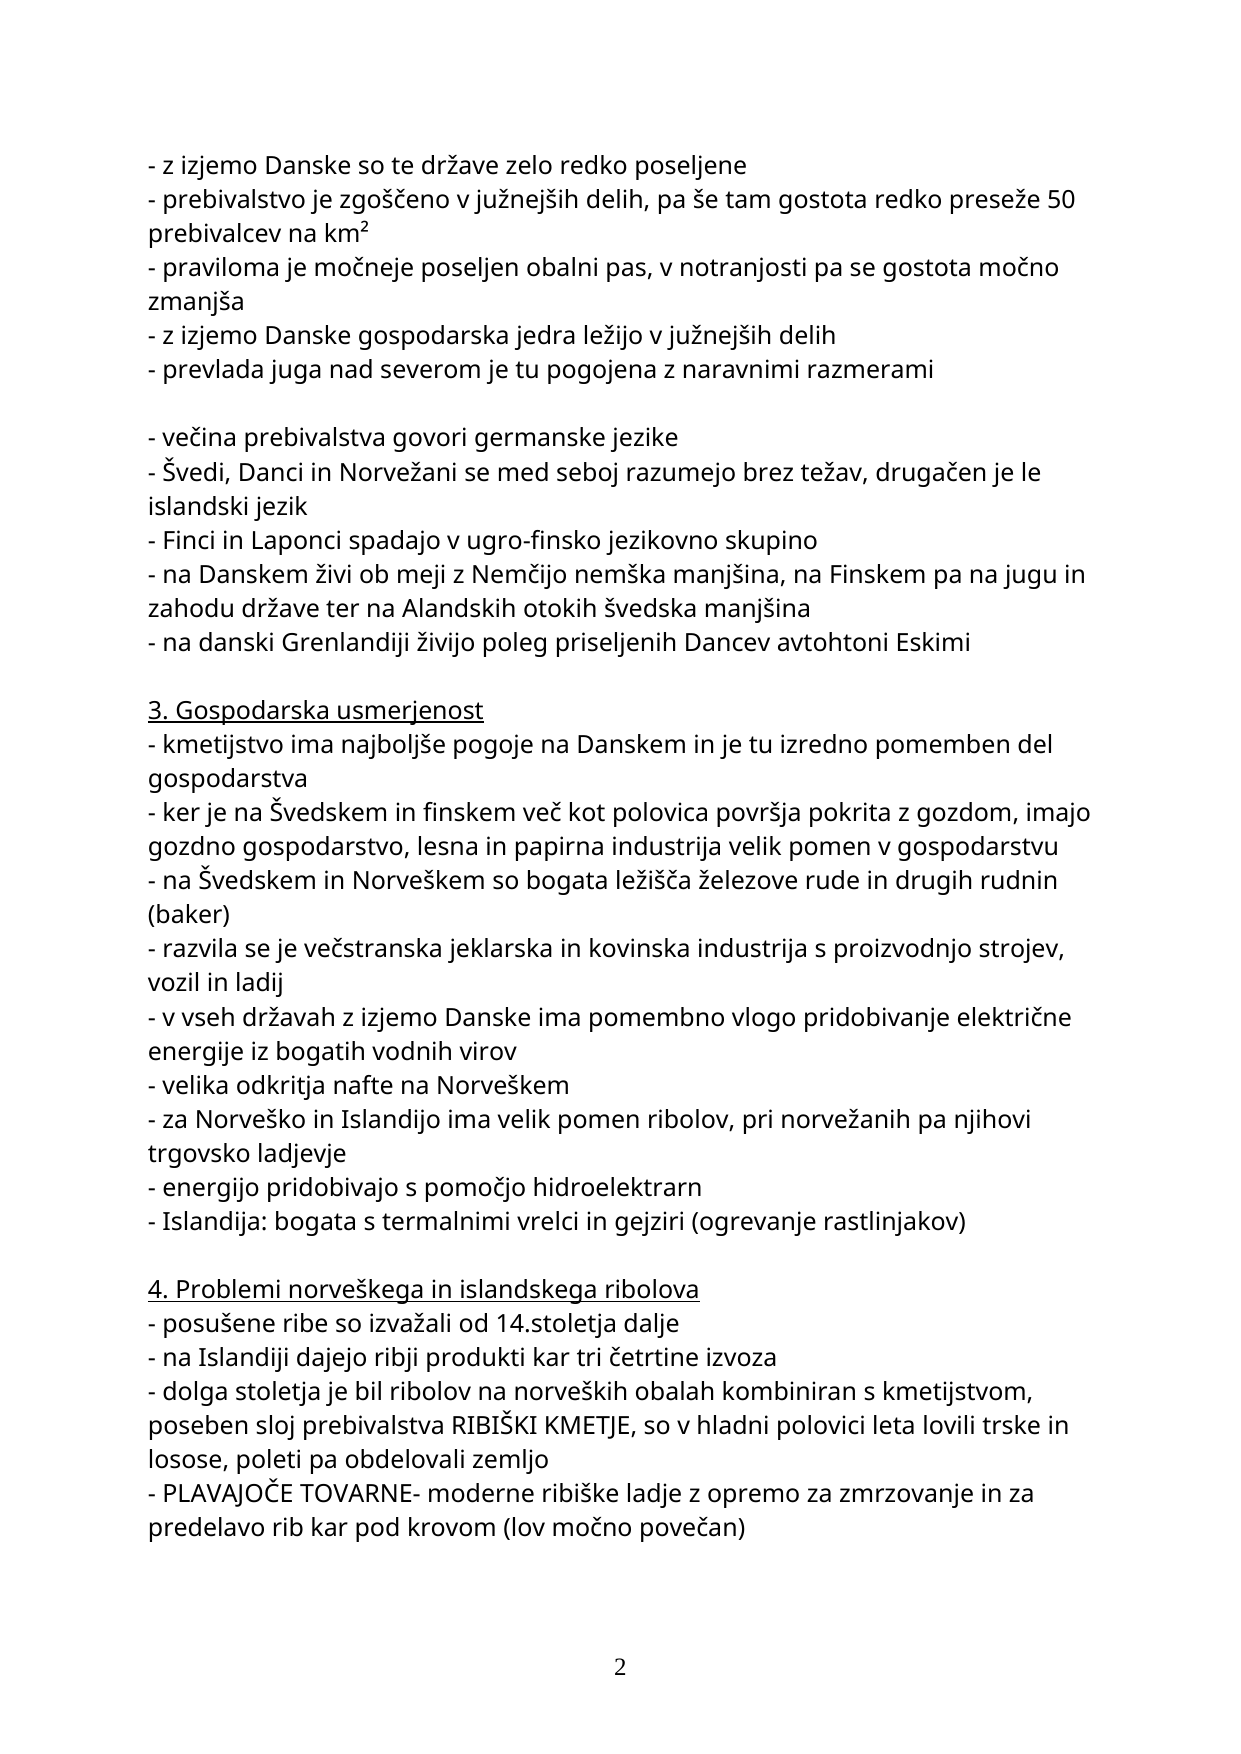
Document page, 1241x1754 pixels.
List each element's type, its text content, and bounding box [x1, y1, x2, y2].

text - Islandija: bogata s termalnimi vrelci in gejziri (ogrevanje rastlinjakov) [148, 1203, 1093, 1238]
text - na Islandiji dajejo ribji produkti kar tri četrtine izvoza [148, 1340, 1093, 1374]
text - razvila se je večstranska jeklarska in kovinska industrija s proizvodnjo strojev, vozil in ladij [148, 931, 1093, 999]
text - PLAVAJOČE TOVARNE- moderne ribiške ladje z opremo za zmrzovanje in za predelavo rib kar pod krovom (lov močno povečan) [148, 1476, 1093, 1544]
text - v vseh državah z izjemo Danske ima pomembno vlogo pridobivanje električne energije iz bogatih vodnih virov [148, 999, 1093, 1067]
text - ker je na Švedskem in finskem več kot polovica površja pokrita z gozdom, imajo gozdno gospodarstvo, lesna in papirna industrija velik pomen v gospodarstvu [148, 795, 1093, 863]
text - za Norveško in Islandijo ima velik pomen ribolov, pri norvežanih pa njihovi trgovsko ladjevje [148, 1101, 1093, 1169]
text - energijo pridobivajo s pomočjo hidroelektrarn [148, 1169, 1093, 1203]
text 3. Gospodarska usmerjenost [148, 693, 1093, 727]
text - prevlada juga nad severom je tu pogojena z naravnimi razmerami [148, 352, 1093, 386]
text - večina prebivalstva govori germanske jezike [148, 420, 1093, 454]
text - na danski Grenlandiji živijo poleg priseljenih Dancev avtohtoni Eskimi [148, 624, 1093, 658]
text - Švedi, Danci in Norvežani se med seboj razumejo brez težav, drugačen je le islandski jezik [148, 454, 1093, 522]
text - na Švedskem in Norveškem so bogata ležišča železove rude in drugih rudnin (baker) [148, 863, 1093, 931]
text 4. Problemi norveškega in islandskega ribolova [148, 1272, 1093, 1306]
text - z izjemo Danske gospodarska jedra ležijo v južnejših delih [148, 318, 1093, 352]
text - z izjemo Danske so te države zelo redko poseljene [148, 148, 1093, 182]
text - kmetijstvo ima najboljše pogoje na Danskem in je tu izredno pomemben del gospodarstva [148, 727, 1093, 795]
text - na Danskem živi ob meji z Nemčijo nemška manjšina, na Finskem pa na jugu in zahodu države ter na Alandskih otokih švedska manjšina [148, 556, 1093, 624]
text - praviloma je močneje poseljen obalni pas, v notranjosti pa se gostota močno zmanjša [148, 250, 1093, 318]
text - posušene ribe so izvažali od 14.stoletja dalje [148, 1306, 1093, 1340]
text - dolga stoletja je bil ribolov na norveških obalah kombiniran s kmetijstvom, poseben sloj prebivalstva RIBIŠKI KMETJE, so v hladni polovici leta lovili trske in losose, poleti pa obdelovali zemljo [148, 1374, 1093, 1476]
text - velika odkritja nafte na Norveškem [148, 1067, 1093, 1101]
text - Finci in Laponci spadajo v ugro-finsko jezikovno skupino [148, 522, 1093, 556]
text - prebivalstvo je zgoščeno v južnejših delih, pa še tam gostota redko preseže 50 prebivalcev na km² [148, 182, 1093, 250]
